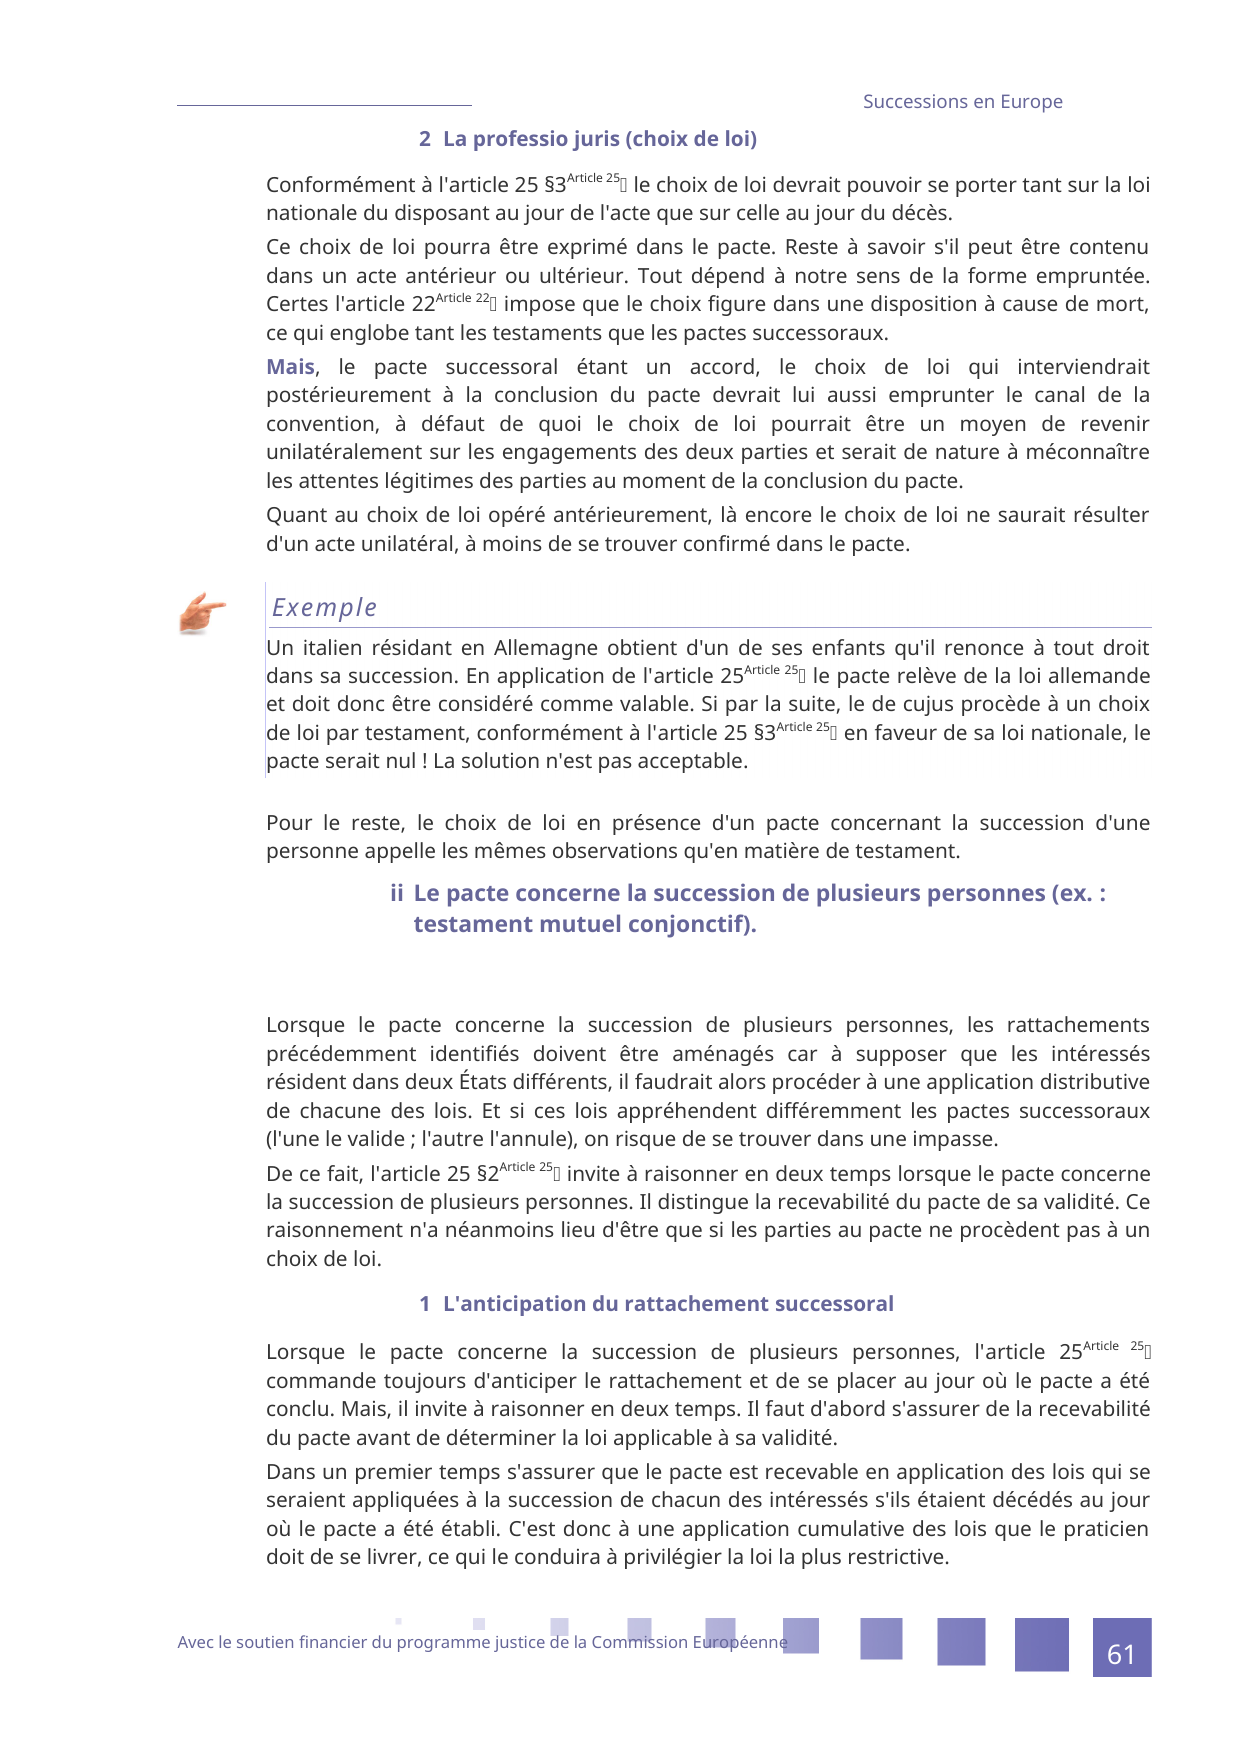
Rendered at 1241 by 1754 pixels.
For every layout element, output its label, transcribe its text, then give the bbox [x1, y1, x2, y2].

text Un italien résidant en Allemagne obtient d'un de ses enfants qu'il renonce à tout droit dans sa succession. En application de l'article 25Article 25 le pacte relève de la loi allemande et doit donc être considéré comme valable. Si par la suite, le de cujus procède à un choix de loi par testament, conformément à l'article 25 §3Article 25 en faveur de sa loi nationale, le pacte serait nul ! La solution n'est pas acceptable. [266, 633, 1152, 775]
title Exemple [269, 587, 1152, 627]
text Lorsque le pacte concerne la succession de plusieurs personnes, l'article 25Article 25 commande toujours d'anticiper le rattachement et de se placer au jour où le pacte a été conclu. Mais, il invite à raisonner en deux temps. Il faut d'abord s'assurer de la recevabilité du pacte avant de déterminer la loi applicable à sa validité. [266, 1337, 1152, 1451]
text Lorsque le pacte concerne la succession de plusieurs personnes, les rattachements précédemment identifiés doivent être aménagés car à supposer que les intéressés résident dans deux États différents, il faudrait alors procéder à une application distributive de chacune des lois. Et si ces lois appréhendent différemment les pactes successoraux (l'une le valide ; l'autre l'annule), on risque de se trouver dans une impasse. [266, 1011, 1152, 1153]
text Conformément à l'article 25 §3Article 25 le choix de loi devrait pouvoir se porter tant sur la loi nationale du disposant au jour de l'acte que sur celle au jour du décès. [266, 170, 1152, 227]
picture [177, 582, 1152, 778]
text Dans un premier temps s'assurer que le pacte est recevable en application des lois qui se seraient appliquées à la succession de chacun des intéressés s'ils étaient décédés au jour où le pacte a été établi. C'est donc à une application cumulative des lois que le praticien doit de se livrer, ce qui le conduira à privilégier la loi la plus restrictive. [266, 1457, 1152, 1571]
title L'anticipation du rattachement successoral [413, 1289, 1152, 1317]
text De ce fait, l'article 25 §2Article 25 invite à raisonner en deux temps lorsque le pacte concerne la succession de plusieurs personnes. Il distingue la recevabilité du pacte de sa validité. Ce raisonnement n'a néanmoins lieu d'être que si les parties au pacte ne procèdent pas à un choix de loi. [266, 1159, 1152, 1272]
text Pour le reste, le choix de loi en présence d'un pacte concernant la succession d'une personne appelle les mêmes observations qu'en matière de testament. [266, 808, 1152, 865]
text Quant au choix de loi opéré antérieurement, là encore le choix de loi ne saurait résulter d'un acte unilatéral, à moins de se trouver confirmé dans le pacte. [266, 500, 1152, 557]
text Ce choix de loi pourra être exprimé dans le pacte. Reste à savoir s'il peut être contenu dans un acte antérieur ou ultérieur. Tout dépend à notre sens de la forme empruntée. Certes l'article 22Article 22 impose que le choix figure dans une disposition à cause de mort, ce qui englobe tant les testaments que les pactes successoraux. [266, 232, 1152, 346]
title La professio juris (choix de loi) [413, 124, 1152, 152]
text Mais, le pacte successoral étant un accord, le choix de loi qui interviendrait postérieurement à la conclusion du pacte devrait lui aussi emprunter le canal de la convention, à défaut de quoi le choix de loi pourrait être un moyen de revenir unilatéralement sur les engagements des deux parties et serait de nature à méconnaître les attentes légitimes des parties au moment de la conclusion du pacte. [266, 352, 1152, 494]
picture [351, 1618, 1152, 1678]
title Le pacte concerne la succession de plusieurs personnes (ex. : testament mutuel conjonctif). [384, 877, 1152, 939]
